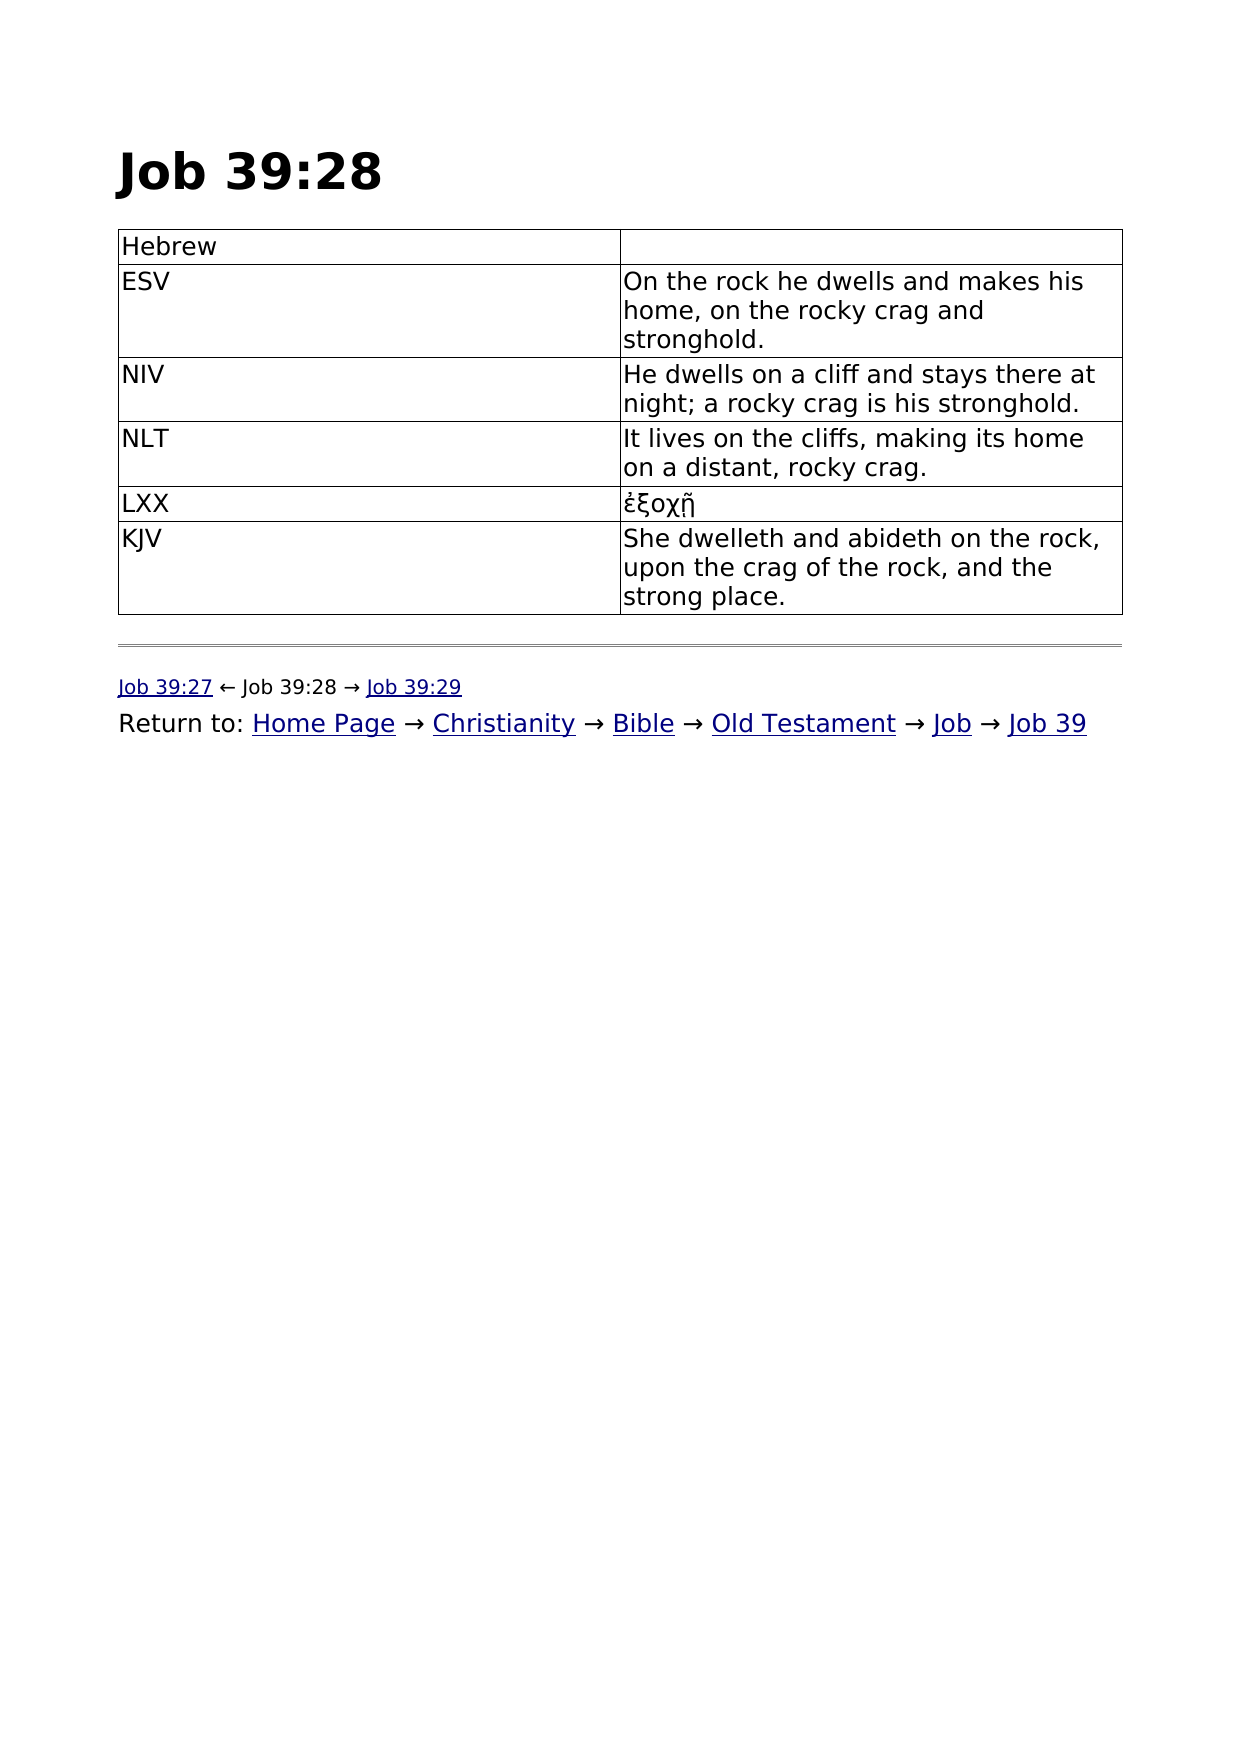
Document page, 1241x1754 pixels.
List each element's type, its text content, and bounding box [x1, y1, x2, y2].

table_cell LXX [119, 487, 620, 521]
table_cell He dwells on a cliff and stays there at night; a rocky crag is his stronghold. [621, 358, 1122, 421]
table_cell It lives on the cliffs, making its home on a distant, rocky crag. [621, 422, 1122, 486]
text Return to: Home Page → Christianity → Bible → Old Testament → Job → Job 39 [118, 709, 1122, 739]
table_cell She dwelleth and abideth on the rock, upon the crag of the rock, and the strong place. [621, 522, 1122, 614]
table_header [621, 230, 1122, 264]
table_cell KJV [119, 522, 620, 614]
table_cell On the rock he dwells and makes his home, on the rocky crag and stronghold. [621, 265, 1122, 357]
table_cell NIV [119, 358, 620, 421]
table_header Hebrew [119, 230, 620, 264]
table_cell NLT [119, 422, 620, 486]
subtitle Job 39:28 [118, 143, 1122, 201]
table_cell ESV [119, 265, 620, 357]
text Job 39:27 ← Job 39:28 → Job 39:29 [118, 676, 1122, 709]
table_cell ἐξοχῇ [621, 487, 1122, 521]
